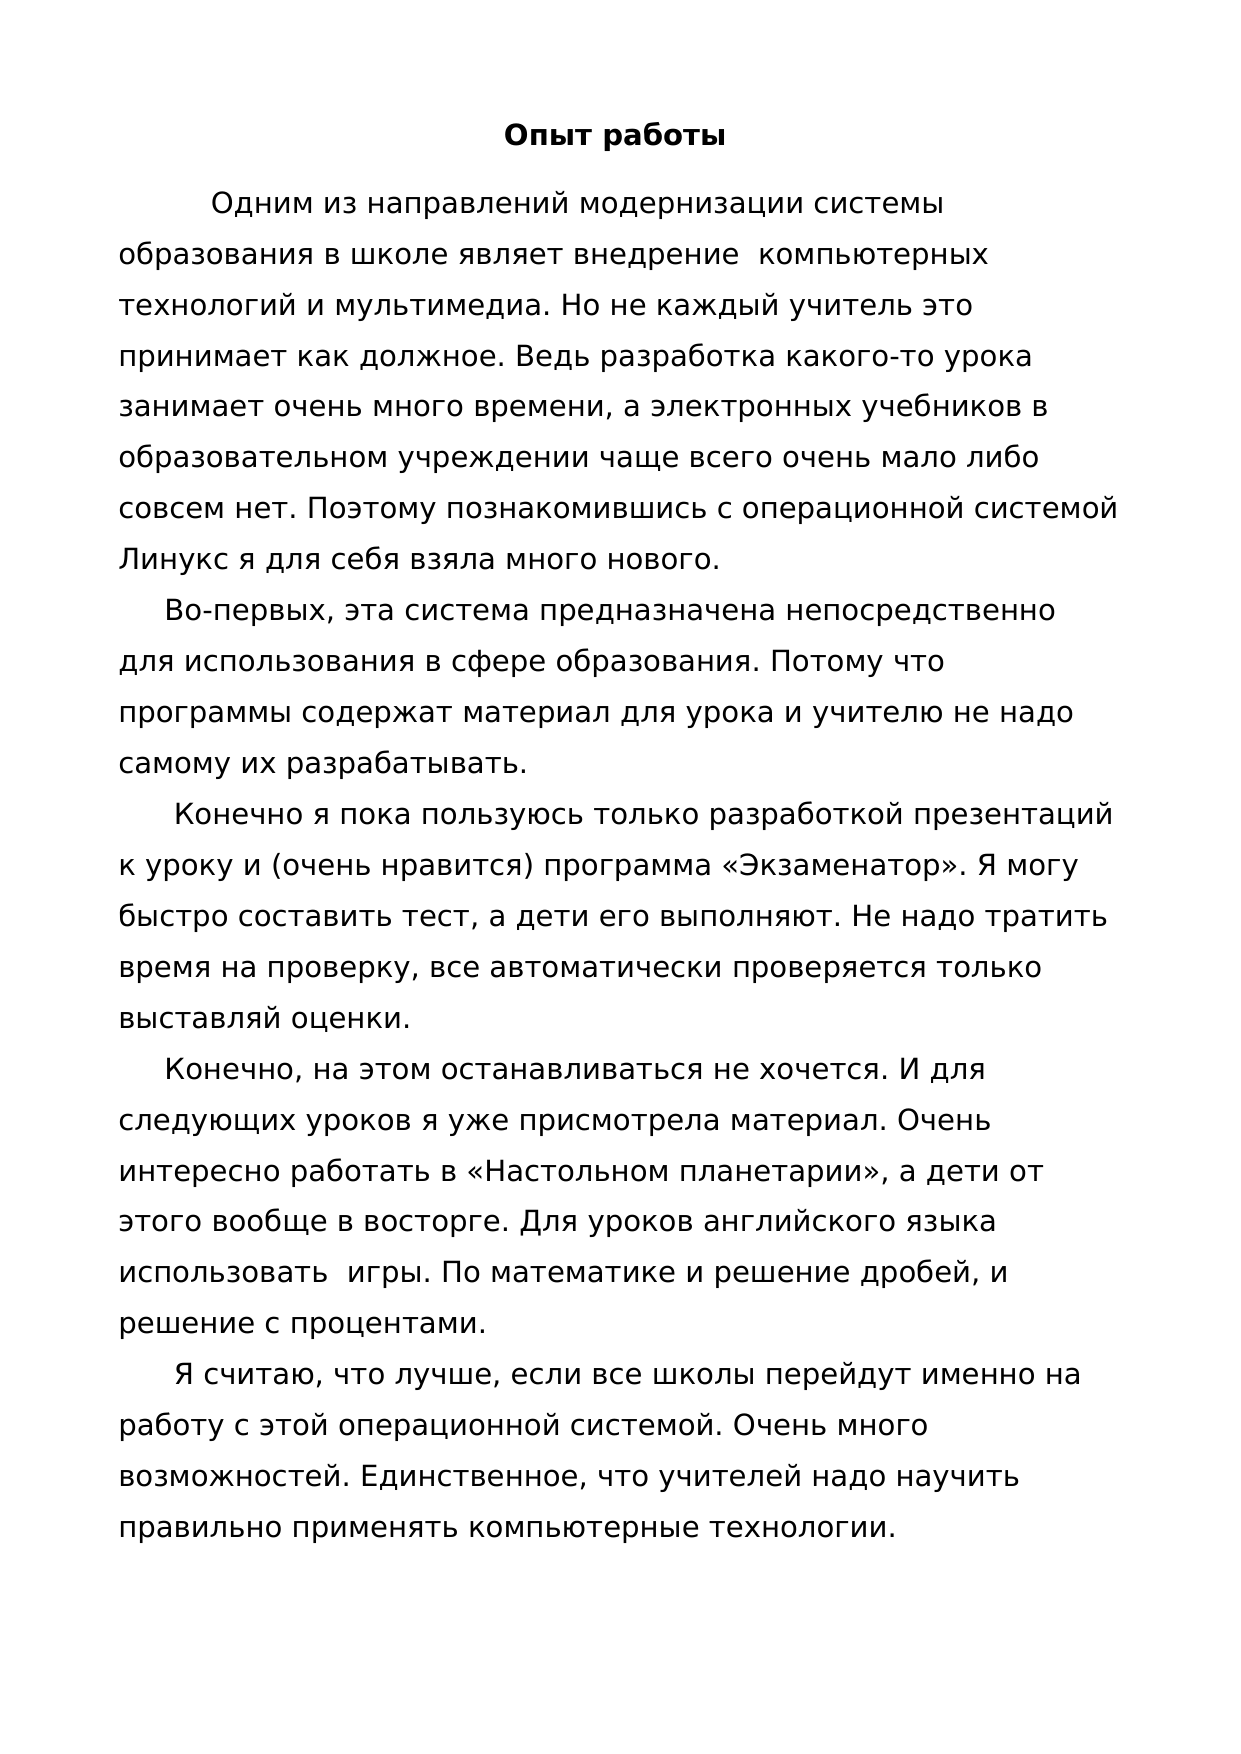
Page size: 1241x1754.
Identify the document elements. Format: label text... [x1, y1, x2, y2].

text Одним из направлений модернизации системы образования в школе являет внедрение компьютерных технологий и мультимедиа. Но не каждый учитель это принимает как должное. Ведь разработка какого-то урока занимает очень много времени, а электронных учебников в образовательном учреждении чаще всего очень мало либо совсем нет. Поэтому познакомившись с операционной системой Линукс я для себя взяла много нового. [118, 186, 1122, 577]
text Конечно, на этом останавливаться не хочется. И для следующих уроков я уже присмотрела материал. Очень интересно работать в «Настольном планетарии», а дети от этого вообще в восторге. Для уроков английского языка использовать игры. По математике и решение дробей, и решение с процентами. [118, 1052, 1122, 1341]
text Во-первых, эта система предназначена непосредственно для использования в сфере образования. Потому что программы содержат материал для урока и учителю не надо самому их разрабатывать. [118, 593, 1122, 780]
text Я считаю, что лучше, если все школы перейдут именно на работу с этой операционной системой. Очень много возможностей. Единственное, что учителей надо научить правильно применять компьютерные технологии. [118, 1358, 1122, 1544]
text Конечно я пока пользуюсь только разработкой презентаций к уроку и (очень нравится) программа «Экзаменатор». Я могу быстро составить тест, а дети его выполняют. Не надо тратить время на проверку, все автоматически проверяется только выставляй оценки. [118, 797, 1122, 1035]
text Опыт работы [118, 118, 1122, 152]
